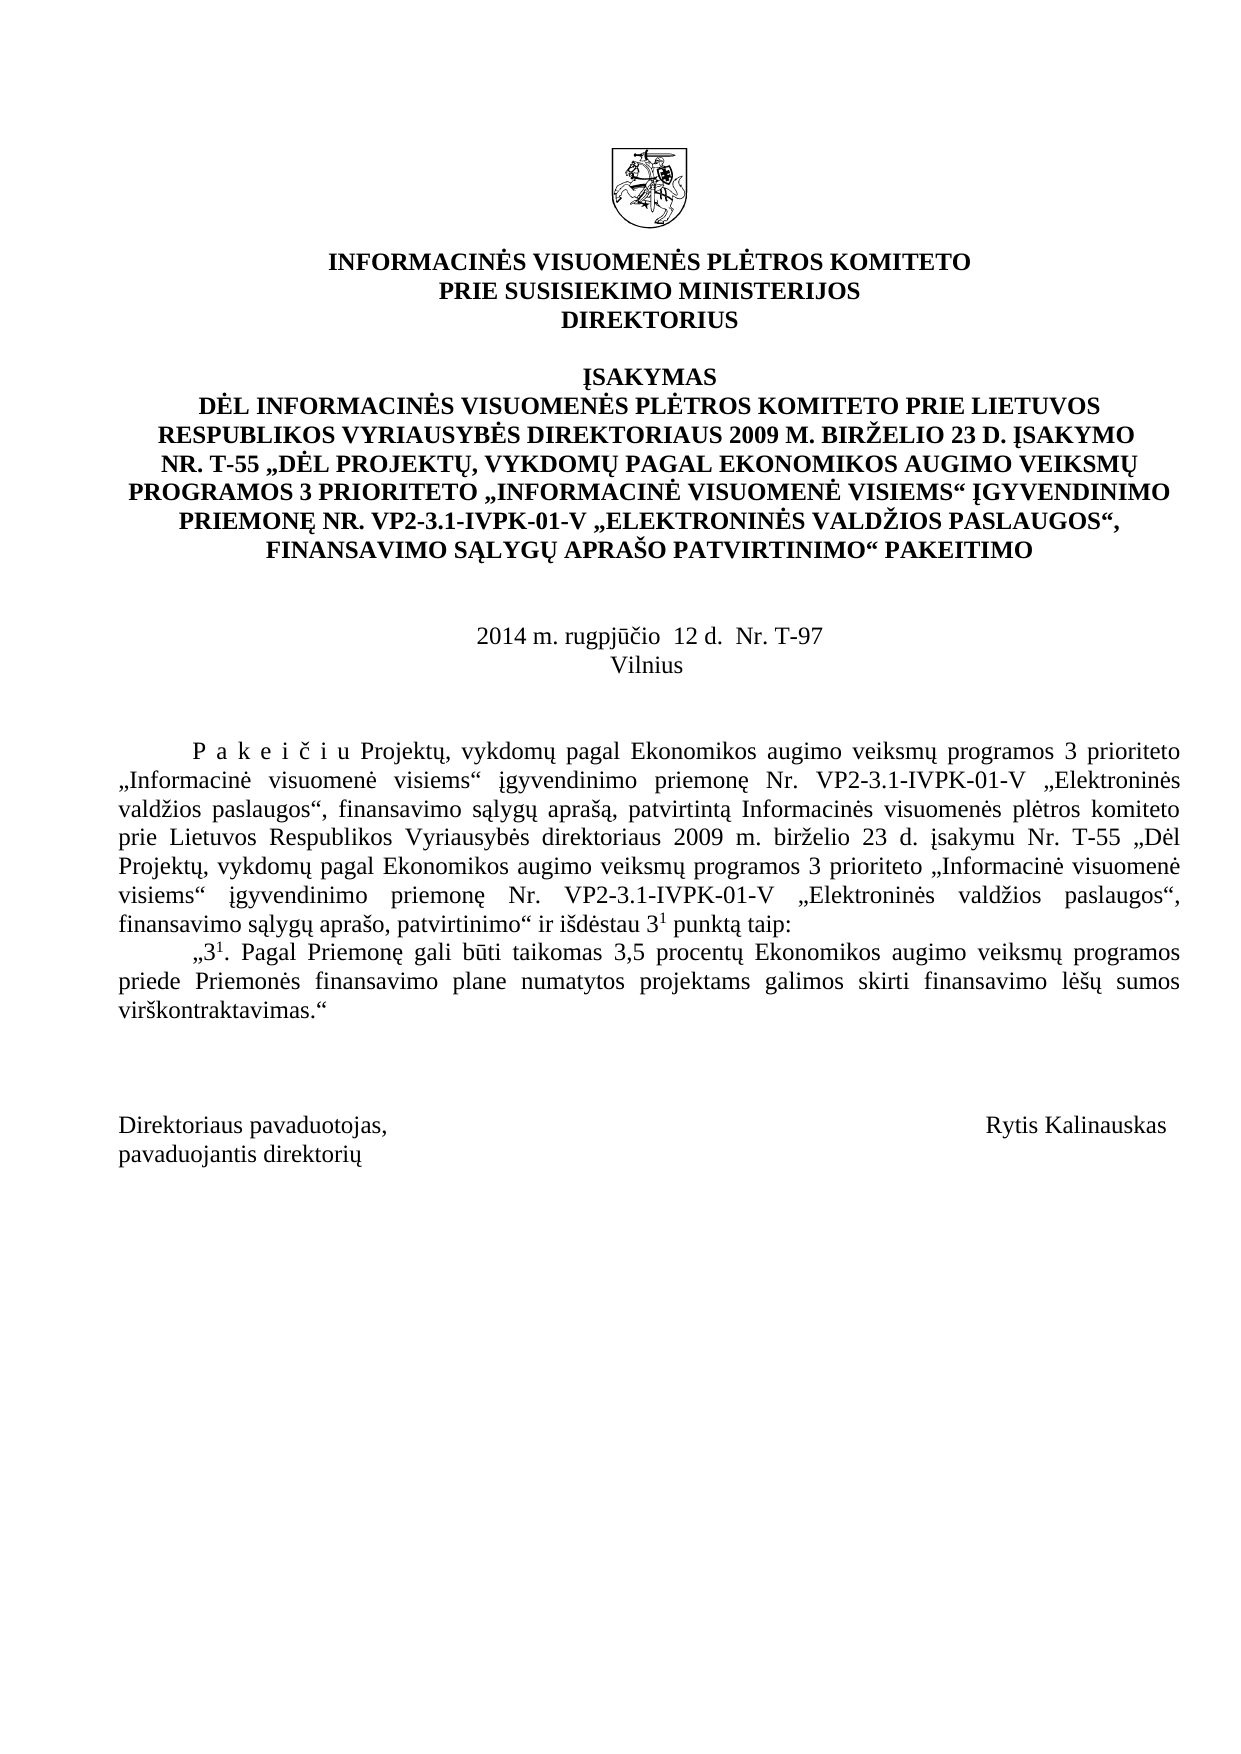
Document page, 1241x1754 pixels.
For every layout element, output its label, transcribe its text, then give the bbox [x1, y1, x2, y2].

text DIREKTORIUS [118, 305, 1181, 334]
text PRIE SUSISIEKIMO MINISTERIJOS [118, 276, 1181, 305]
text NR. T-55 „DĖL PROJEKTŲ, VYKDOMŲ PAGAL EKONOMIKOS AUGIMO VEIKSMŲ PROGRAMOS 3 PRIORITETO „INFORMACINĖ VISUOMENĖ VISIEMS“ ĮGYVENDINIMO PRIEMONĘ NR. VP2-3.1-IVPK-01-V „ELEKTRONINĖS VALDŽIOS PASLAUGOS“, FINANSAVIMO SĄLYGŲ APRAŠO PATVIRTINIMO“ PAKEITIMO [118, 449, 1181, 564]
text INFORMACINĖS VISUOMENĖS PLĖTROS KOMITETO [118, 247, 1181, 276]
text Direktoriaus pavaduotojas, Rytis Kalinauskas [118, 1110, 1181, 1139]
text „31. Pagal Priemonę gali būti taikomas 3,5 procentų Ekonomikos augimo veiksmų programos priede Priemonės finansavimo plane numatytos projektams galimos skirti finansavimo lėšų sumos virškontraktavimas.“ [118, 937, 1181, 1024]
text DĖL INFORMACINĖS VISUOMENĖS PLĖTROS KOMITETO PRIE LIETUVOS RESPUBLIKOS VYRIAUSYBĖS DIREKTORIAUS 2009 M. BIRŽELIO 23 D. ĮSAKYMO [118, 391, 1181, 449]
text pavaduojantis direktorių [118, 1139, 1181, 1167]
text 2014 m. rugpjūčio 12 d. Nr. T-97 [118, 621, 1181, 650]
text Vilnius [118, 650, 1181, 679]
text ĮSAKYMAS [118, 362, 1181, 391]
text P a k e i č i u Projektų, vykdomų pagal Ekonomikos augimo veiksmų programos 3 prioriteto „Informacinė visuomenė visiems“ įgyvendinimo priemonę Nr. VP2-3.1-IVPK-01-V „Elektroninės valdžios paslaugos“, finansavimo sąlygų aprašą, patvirtintą Informacinės visuomenės plėtros komiteto prie Lietuvos Respublikos Vyriausybės direktoriaus 2009 m. birželio 23 d. įsakymu Nr. T-55 „Dėl Projektų, vykdomų pagal Ekonomikos augimo veiksmų programos 3 prioriteto „Informacinė visuomenė visiems“ įgyvendinimo priemonę Nr. VP2-3.1-IVPK-01-V „Elektroninės valdžios paslaugos“, finansavimo sąlygų aprašo, patvirtinimo“ ir išdėstau 31 punktą taip: [118, 736, 1181, 937]
